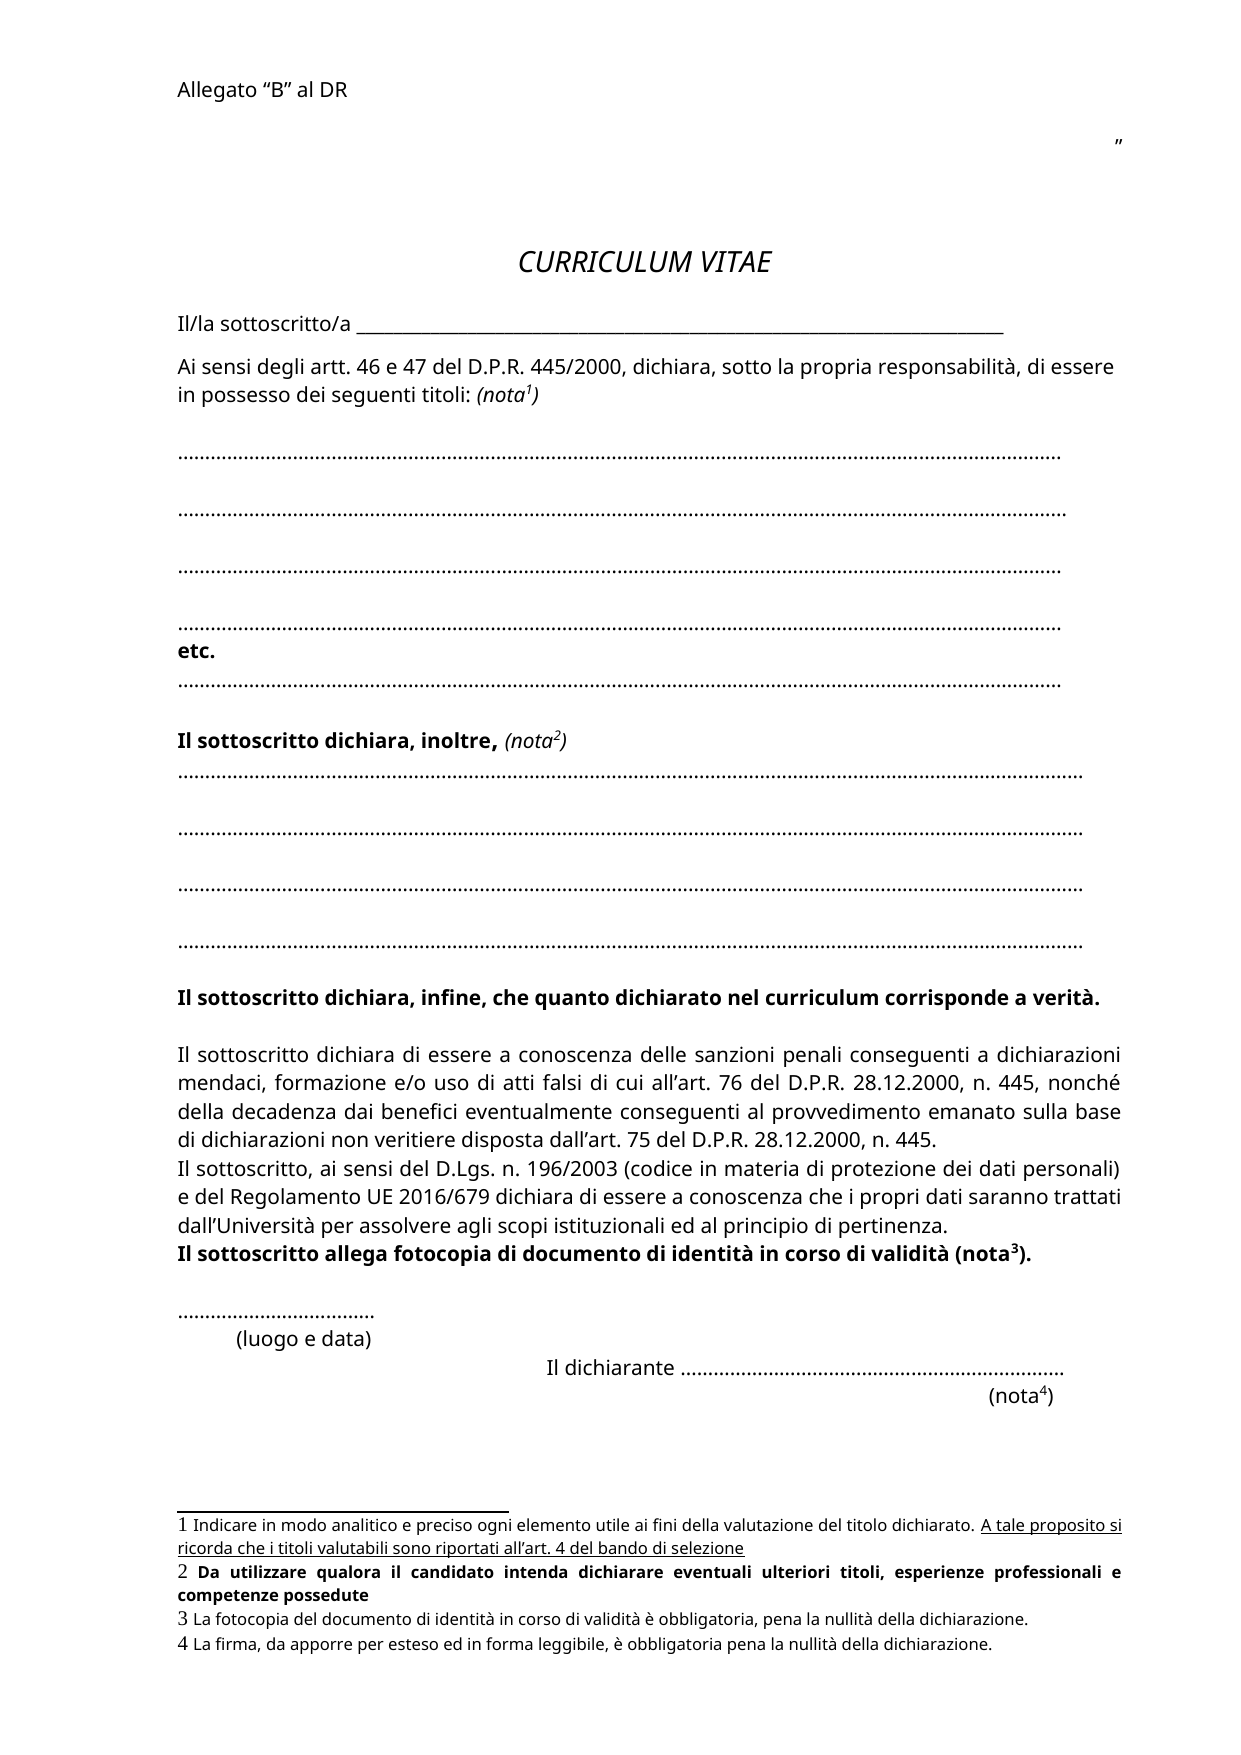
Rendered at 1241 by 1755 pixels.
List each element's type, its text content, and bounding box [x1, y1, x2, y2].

text Il sottoscritto dichiara, infine, che quanto dichiarato nel curriculum corrisponde a verità. [177, 983, 1122, 1012]
text (luogo e data) [177, 1324, 1122, 1353]
text Indicare in modo analitico e preciso ogni elemento utile ai fini della valutazione del titolo dichiarato. A tale proposito si ricorda che i titoli valutabili sono riportati all’art. 4 del bando di selezione [177, 1512, 1122, 1559]
text ……………………………………………………………………………………………………………………………………………… [177, 494, 1122, 523]
text La fotocopia del documento di identità in corso di validità è obbligatoria, pena la nullità della dichiarazione. [177, 1606, 1180, 1631]
text ………………………………………………………………………………………………………………………………………………… [177, 813, 1122, 841]
text Il sottoscritto dichiara di essere a conoscenza delle sanzioni penali conseguenti a dichiarazioni mendaci, formazione e/o uso di atti falsi di cui all’art. 76 del D.P.R. 28.12.2000, n. 445, nonché della decadenza dai benefici eventualmente conseguenti al provvedimento emanato sulla base di dichiarazioni non veritiere disposta dall’art. 75 del D.P.R. 28.12.2000, n. 445. [177, 1040, 1122, 1154]
text Da utilizzare qualora il candidato intenda dichiarare eventuali ulteriori titoli, esperienze professionali e competenze possedute [177, 1559, 1122, 1606]
text …………………………………………………..………………………………………………………………………………………… [177, 551, 1122, 579]
text Allegato “B” al DR [103, 75, 1151, 103]
subtitle ” [177, 132, 1122, 160]
text ………………………………………………………………..…………………………………………………………………………… [177, 608, 1122, 636]
text Il sottoscritto allega fotocopia di documento di identità in corso di validità (nota). [177, 1239, 1122, 1268]
text Il dichiarante ……………………………………………………………. [177, 1353, 1122, 1381]
subtitle Ai sensi degli artt. 46 e 47 del D.P.R. 445/2000, dichiara, sotto la propria responsabilità, di essere in possesso dei seguenti titoli: (nota) [177, 352, 1122, 409]
text ………………………………………………………………………………………………………………………………………………… [177, 926, 1122, 955]
text ……………………………… [177, 1296, 1122, 1324]
text ………………………………………………………………………………………………………………………………………………… [177, 756, 1122, 784]
text ………………………………………………………………………………………………………………………………………………… [177, 869, 1122, 898]
text (nota) [177, 1381, 1122, 1410]
text Il sottoscritto, ai sensi del D.Lgs. n. 196/2003 (codice in materia di protezione dei dati personali) e del Regolamento UE 2016/679 dichiara di essere a conoscenza che i propri dati saranno trattati dall’Università per assolvere agli scopi istituzionali ed al principio di pertinenza. [177, 1154, 1122, 1239]
subtitle CURRICULUM VITAE [177, 241, 1122, 281]
text etc. [177, 636, 1122, 665]
text Il/la sottoscritto/a ______________________________________________________________________ [177, 309, 1122, 338]
text …………………………………………………………………………………………………………………………………………….. [177, 437, 1122, 466]
text La firma, da apporre per esteso ed in forma leggibile, è obbligatoria pena la nullità della dichiarazione. [177, 1631, 1122, 1655]
subtitle Il sottoscritto dichiara, inoltre, (nota) [177, 722, 1122, 756]
text ……………………………………………………………………………..……………………………………………………………… [177, 665, 1122, 693]
